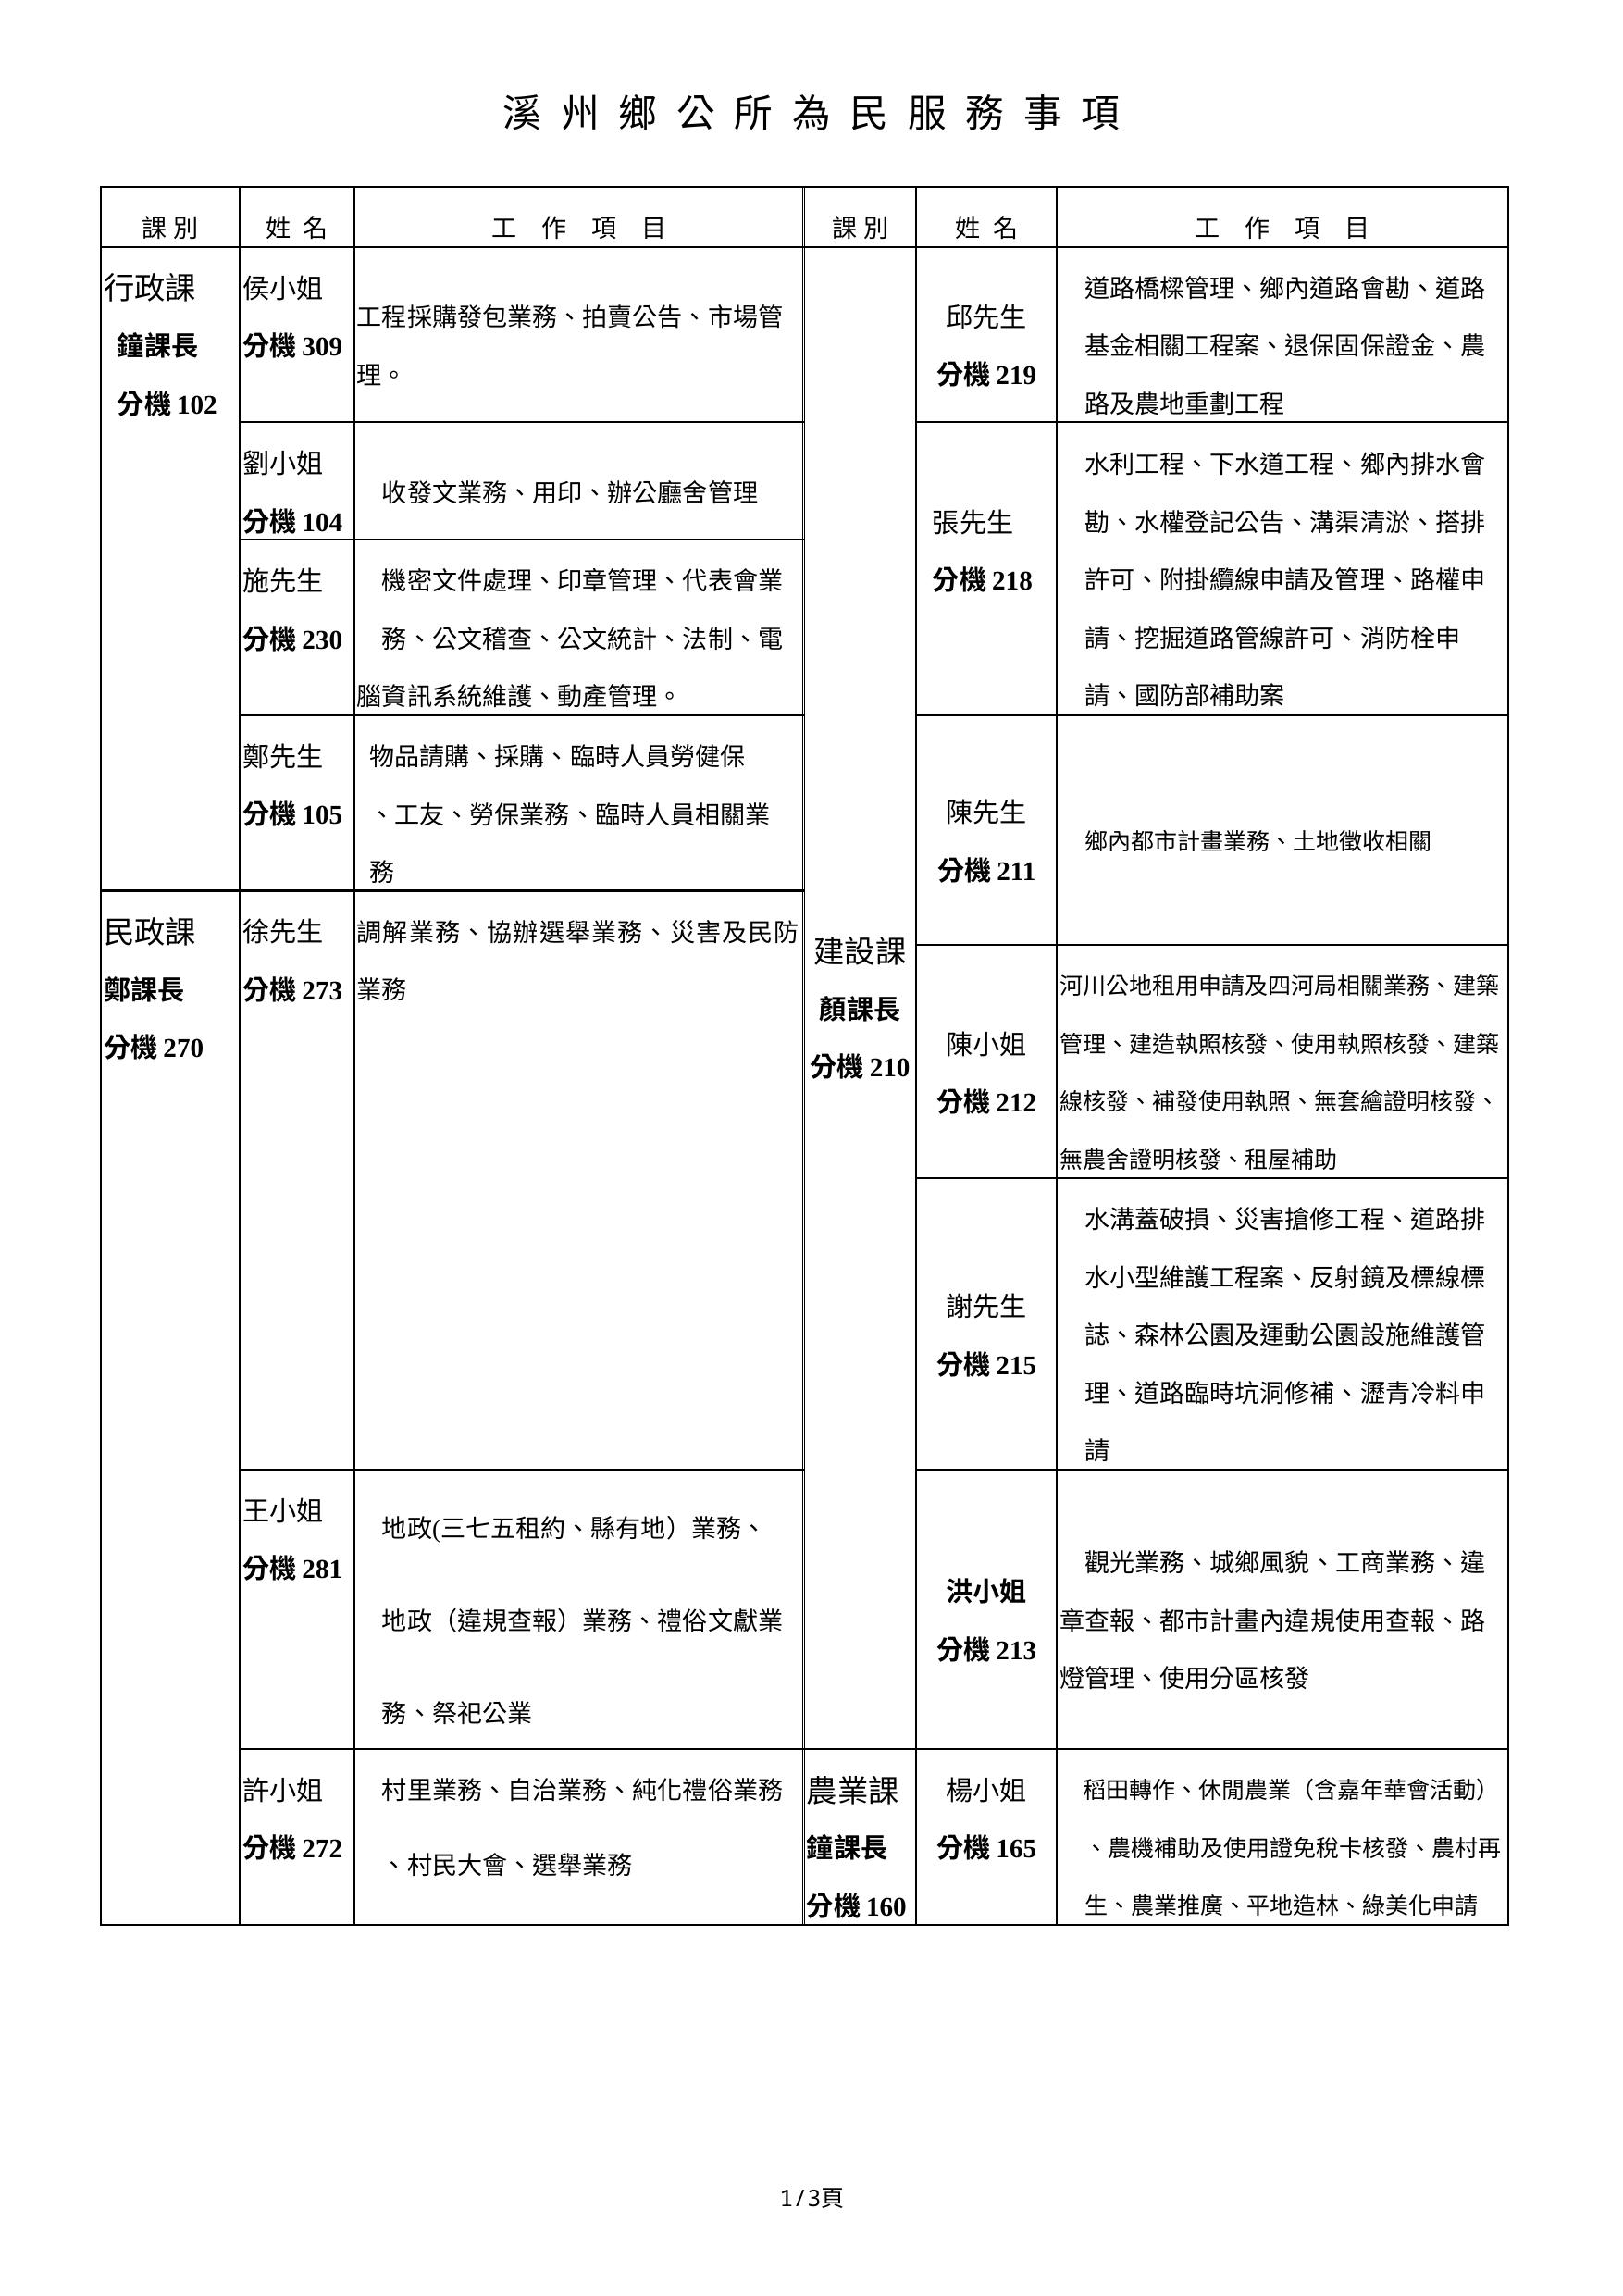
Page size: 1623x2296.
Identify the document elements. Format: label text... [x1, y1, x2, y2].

table_cell 觀光業務、城鄉風貌、工商業務、違章查報、都市計畫內違規使用查報、路燈管理、使用分區核發 [1058, 1471, 1507, 1748]
table_cell 洪小姐 分機213 [917, 1471, 1056, 1748]
table_cell 水利工程、下水道工程、鄉內排水會勘、水權登記公告、溝渠清淤、搭排許可、附掛纜線申請及管理、路權申請、挖掘道路管線許可、消防栓申請、國防部補助案 [1058, 423, 1507, 714]
table_cell 王小姐 分機281 [241, 1471, 353, 1748]
table_cell 調解業務、協辦選舉業務、災害及民防業務 [355, 892, 802, 1469]
table_cell 道路橋樑管理、鄉內道路會勘、道路基金相關工程案、退保固保證金、農路及農地重劃工程 [1058, 248, 1507, 421]
table_cell 鄭先生 分機105 [241, 716, 353, 889]
table_cell 河川公地租用申請及四河局相關業務、建築管理、建造執照核發、使用執照核發、建築線核發、補發使用執照、無套繪證明核發、無農舍證明核發、租屋補助 [1058, 946, 1507, 1177]
table_cell 張先生 分機218 [917, 423, 1056, 714]
table_cell 侯小姐 分機309 [241, 248, 353, 421]
table_cell 許小姐 分機272 [241, 1750, 353, 1923]
table_cell 陳小姐 分機212 [917, 946, 1056, 1177]
table_header 姓 名 [241, 188, 353, 246]
table_cell 陳先生 分機211 [917, 716, 1056, 944]
table_cell 水溝蓋破損、災害搶修工程、道路排水小型維護工程案、反射鏡及標線標誌、森林公園及運動公園設施維護管理、道路臨時坑洞修補、瀝青冷料申請 [1058, 1179, 1507, 1469]
table_header 姓 名 [917, 188, 1056, 246]
table_cell 鄉內都市計畫業務、土地徵收相關 [1058, 716, 1507, 944]
table_cell 邱先生 分機219 [917, 248, 1056, 421]
table_cell 村里業務、自治業務、純化禮俗業務 、村民大會、選舉業務 [355, 1750, 802, 1923]
table_header 課 別 [805, 188, 915, 246]
table_cell 施先生 分機230 [241, 540, 353, 714]
table_cell 徐先生 分機273 [241, 892, 353, 1469]
table_cell 建設課 顏課長 分機210 [805, 248, 915, 1748]
table_cell 稻田轉作、休閒農業（含嘉年華會活動） 、農機補助及使用證免稅卡核發、農村再生、農業推廣、平地造林、綠美化申請 [1058, 1750, 1507, 1923]
table_cell 收發文業務、用印、辦公廳舍管理 [355, 423, 802, 539]
table_cell 機密文件處理、印章管理、代表會業 務、公文稽查、公文統計、法制、電腦資訊系統維護、動產管理。 [355, 540, 802, 714]
table_cell 楊小姐 分機165 [917, 1750, 1056, 1923]
table_cell 物品請購、採購、臨時人員勞健保 、工友、勞保業務、臨時人員相關業 務 [355, 716, 802, 889]
table_cell 謝先生 分機215 [917, 1179, 1056, 1469]
table_header 工 作 項 目 [1058, 188, 1507, 246]
table_cell 農業課 鐘課長 分機160 [805, 1750, 915, 1923]
table_header 課 別 [102, 188, 239, 246]
table_cell 劉小姐 分機104 [241, 423, 353, 539]
table_cell 工程採購發包業務、拍賣公告、市場管理。 [355, 248, 802, 421]
table_cell 民政課 鄭課長 分機270 [102, 892, 239, 1923]
table_cell 行政課 鐘課長 分機102 [102, 248, 239, 889]
table_cell 地政(三七五租約、縣有地）業務、 地政（違規查報）業務、禮俗文獻業 務、祭祀公業 [355, 1471, 802, 1748]
table_header 工 作 項 目 [355, 188, 802, 246]
